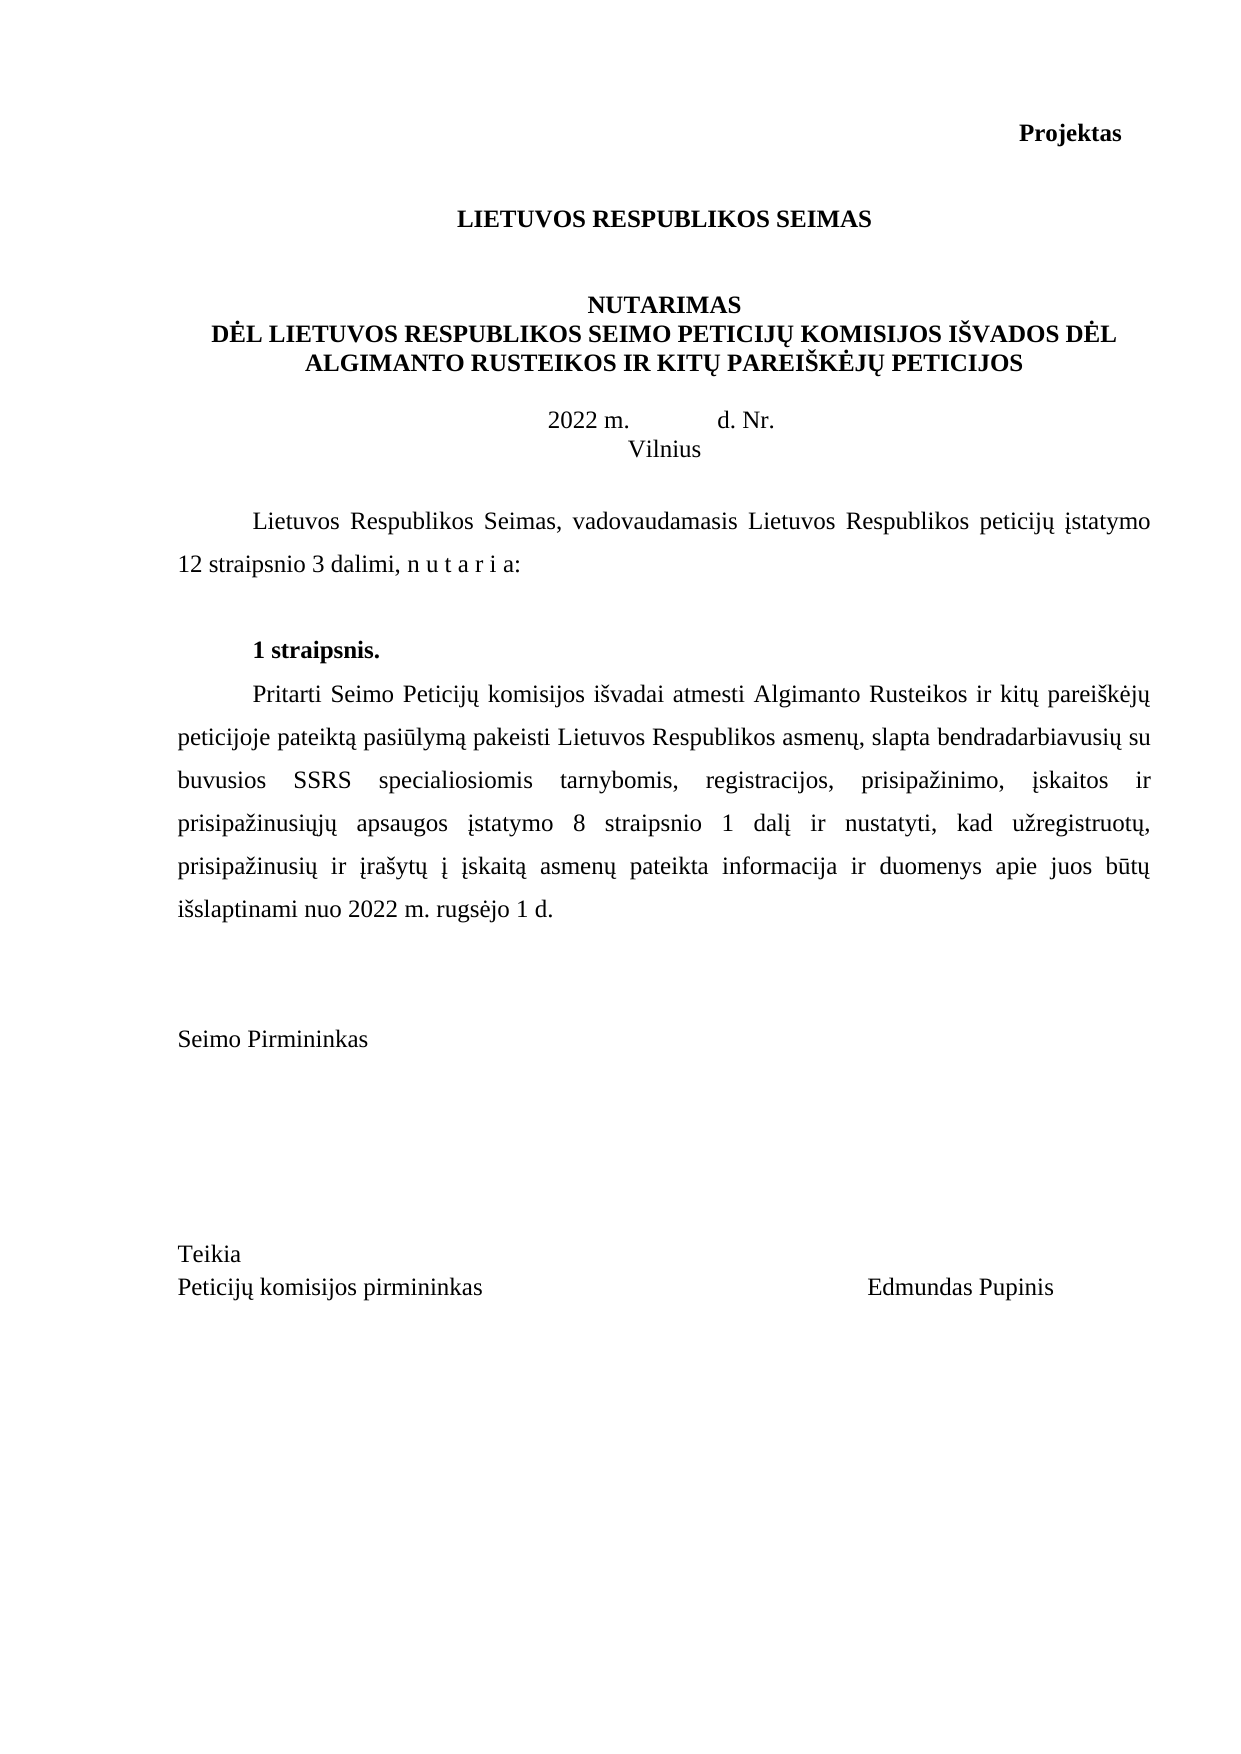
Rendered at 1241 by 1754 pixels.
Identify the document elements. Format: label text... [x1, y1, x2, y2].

text NUTARIMAS [177, 291, 1152, 319]
text DĖL LIETUVOS RESPUBLIKOS SEIMO PETICIJŲ KOMISIJOS IŠVADOS DĖL ALGIMANTO RUSTEIKOS IR KITŲ PAREIŠKĖJŲ PETICIJOS [177, 319, 1152, 377]
text LIETUVOS RESPUBLIKOS SEIMAS [177, 204, 1152, 233]
text 1 straipsnis. [177, 636, 1152, 664]
text Vilnius [177, 434, 1152, 463]
text Pritarti Seimo Peticijų komisijos išvadai atmesti Algimanto Rusteikos ir kitų pareiškėjų peticijoje pateiktą pasiūlymą pakeisti Lietuvos Respublikos asmenų, slapta bendradarbiavusių su buvusios SSRS specialiosiomis tarnybomis, registracijos, prisipažinimo, įskaitos ir prisipažinusiųjų apsaugos įstatymo 8 straipsnio 1 dalį ir nustatyti, kad užregistruotų, prisipažinusių ir įrašytų į įskaitą asmenų pateikta informacija ir duomenys apie juos būtų išslaptinami nuo 2022 m. rugsėjo 1 d. [177, 679, 1152, 923]
text Lietuvos Respublikos Seimas, vadovaudamasis Lietuvos Respublikos peticijų įstatymo 12 straipsnio 3 dalimi, nutaria: [177, 506, 1152, 578]
text Projektas [1019, 118, 1152, 147]
text Peticijų komisijos pirmininkas Edmundas Pupinis [177, 1272, 1152, 1301]
text Seimo Pirmininkas [177, 1024, 1152, 1052]
text Teikia [177, 1239, 1152, 1268]
text 2022 m. d. Nr. [177, 406, 1152, 434]
